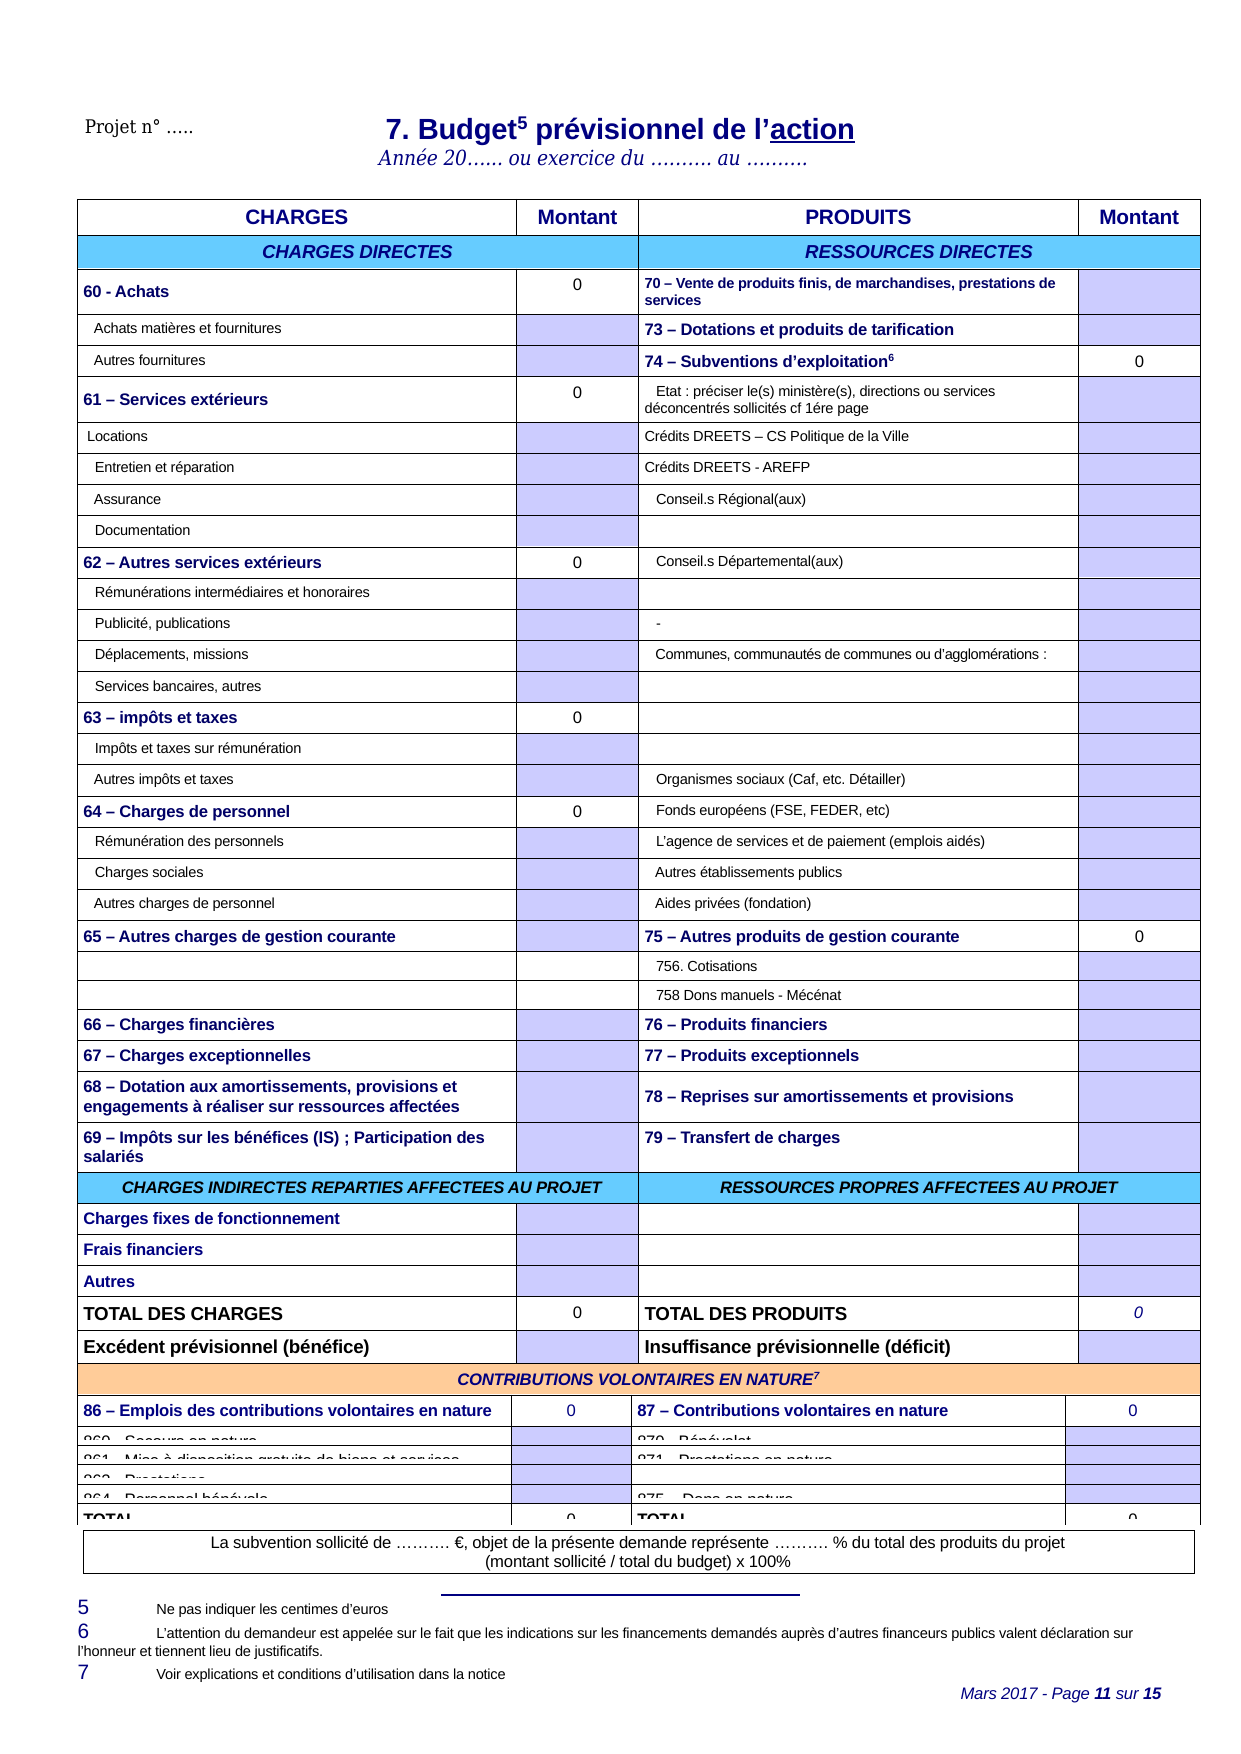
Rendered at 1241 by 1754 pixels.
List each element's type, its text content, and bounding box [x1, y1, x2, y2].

text Projet n° ….. [84, 117, 265, 138]
table_cell 758 Dons manuels - Mécénat [639, 981, 1078, 1009]
table_cell [1079, 1266, 1200, 1296]
table_cell 69 – Impôts sur les bénéfices (IS) ; Participation des salariés [78, 1123, 516, 1172]
table_cell [1079, 1072, 1200, 1121]
table_cell Achats matières et fournitures [78, 315, 516, 345]
table_cell 0 [1066, 1396, 1200, 1426]
table_cell Documentation [78, 516, 516, 546]
table_cell 77 – Produits exceptionnels [639, 1041, 1078, 1071]
table_cell 64 – Charges de personnel [78, 797, 516, 827]
table_cell [517, 1072, 638, 1121]
table_cell Services bancaires, autres [78, 672, 516, 702]
table_cell 871 - Prestations en nature [632, 1446, 1065, 1464]
table_cell 75 – Autres produits de gestion courante [639, 921, 1078, 951]
table_cell [517, 454, 638, 484]
table_cell 76 – Produits financiers [639, 1010, 1078, 1040]
table_cell [1079, 1010, 1200, 1040]
table_cell [1066, 1485, 1200, 1503]
table_cell Communes, communautés de communes ou d’agglomérations : [639, 641, 1078, 671]
table_cell Fonds européens (FSE, FEDER, etc) [639, 797, 1078, 827]
table_cell [639, 1235, 1078, 1265]
table_cell 862 - Prestations [78, 1465, 511, 1484]
table_cell [517, 1123, 638, 1172]
table_cell 0 [517, 703, 638, 733]
table_cell [1079, 641, 1200, 671]
table_cell Conseil.s Régional(aux) [639, 485, 1078, 515]
table_cell [1079, 952, 1200, 980]
table_cell 67 – Charges exceptionnelles [78, 1041, 516, 1071]
table_cell [517, 828, 638, 858]
table_cell [512, 1465, 631, 1484]
table_cell [512, 1485, 631, 1503]
table_cell [1079, 734, 1200, 764]
table_cell [517, 1010, 638, 1040]
table_cell 62 – Autres services extérieurs [78, 548, 516, 577]
table_cell [1079, 579, 1200, 609]
table_cell [517, 346, 638, 376]
table_cell [78, 981, 516, 1009]
table_cell [1079, 1331, 1200, 1363]
table_cell [1066, 1446, 1200, 1464]
table_cell 0 [1079, 346, 1200, 376]
table_cell [517, 859, 638, 889]
table_cell [512, 1446, 631, 1464]
table_cell [1079, 423, 1200, 453]
table_cell Rémunérations intermédiaires et honoraires [78, 579, 516, 609]
table_cell RESSOURCES PROPRES AFFECTEES AU PROJET [639, 1173, 1200, 1203]
table_cell [517, 485, 638, 515]
table_cell Autres établissements publics [639, 859, 1078, 889]
table_cell [1079, 485, 1200, 515]
table_cell [1079, 765, 1200, 796]
table_cell Aides privées (fondation) [639, 890, 1078, 920]
table_cell TOTAL [78, 1504, 511, 1524]
table_cell [1079, 703, 1200, 733]
table_cell CHARGES INDIRECTES REPARTIES AFFECTEES AU PROJET [78, 1173, 638, 1203]
table_header PRODUITS [639, 200, 1078, 235]
table_cell [517, 579, 638, 609]
table_cell [517, 423, 638, 453]
table_cell 0 [517, 270, 638, 314]
table_header Montant [1079, 200, 1200, 235]
table_cell Insuffisance prévisionnelle (déficit) [639, 1331, 1078, 1363]
table_cell [1079, 890, 1200, 920]
table_cell 61 – Services extérieurs [78, 377, 516, 422]
table_cell TOTAL DES PRODUITS [639, 1297, 1078, 1330]
table_cell TOTAL DES CHARGES [78, 1297, 516, 1330]
table_cell Publicité, publications [78, 610, 516, 640]
table_cell 79 – Transfert de charges [639, 1123, 1078, 1172]
table_cell 87 – Contributions volontaires en nature [632, 1396, 1065, 1426]
table_cell [512, 1427, 631, 1445]
table_cell [1079, 377, 1200, 422]
table_cell Etat : préciser le(s) ministère(s), directions ou services déconcentrés sollicités cf 1ére page [639, 377, 1078, 422]
table_cell 875 – Dons en nature [632, 1485, 1065, 1503]
table_cell [517, 672, 638, 702]
table_cell [1079, 548, 1200, 577]
table_cell [1079, 516, 1200, 546]
table_cell [517, 516, 638, 546]
table_cell [517, 315, 638, 345]
table_cell 73 – Dotations et produits de tarification [639, 315, 1078, 345]
table_cell [1079, 454, 1200, 484]
table_cell 0 [517, 548, 638, 577]
table_cell [1079, 859, 1200, 889]
table_cell [517, 890, 638, 920]
table_cell 870 - Bénévolat [632, 1427, 1065, 1445]
table_cell [517, 765, 638, 796]
table_cell [1079, 1123, 1200, 1172]
table_cell 63 – impôts et taxes [78, 703, 516, 733]
table_cell [517, 1204, 638, 1234]
table_cell [517, 1041, 638, 1071]
table_cell Entretien et réparation [78, 454, 516, 484]
table_cell 756. Cotisations [639, 952, 1078, 980]
table_cell La subvention sollicité de ………. €, objet de la présente demande représente ………. % du total des produits du projet (montant sollicité / total du budget) x 100% [78, 1525, 1201, 1584]
table_cell 0 [1066, 1504, 1200, 1524]
table_cell 0 [1079, 1297, 1200, 1330]
table_cell Conseil.s Départemental(aux) [639, 548, 1078, 577]
table_cell Crédits DREETS – CS Politique de la Ville [639, 423, 1078, 453]
table_cell [1079, 672, 1200, 702]
table_cell Autres charges de personnel [78, 890, 516, 920]
table_cell Autres fournitures [78, 346, 516, 376]
table_cell Autres [78, 1266, 516, 1296]
table_cell L’agence de services et de paiement (emplois aidés) [639, 828, 1078, 858]
table_cell Charges sociales [78, 859, 516, 889]
table_cell [517, 952, 638, 980]
table_cell [639, 1266, 1078, 1296]
table_cell 0 [512, 1396, 631, 1426]
table_cell [517, 641, 638, 671]
table_header Montant [517, 200, 638, 235]
table_cell 78 – Reprises sur amortissements et provisions [639, 1072, 1078, 1121]
table_cell [1079, 315, 1200, 345]
table_cell [1079, 828, 1200, 858]
table_cell Crédits DREETS - AREFP [639, 454, 1078, 484]
table_cell [1079, 270, 1200, 314]
table_cell 860 - Secours en nature [78, 1427, 511, 1445]
text 7. Budget prévisionnel de l’action [77, 112, 1163, 146]
text Ne pas indiquer les centimes d’euros [77, 1595, 1163, 1619]
table_cell 861 - Mise à disposition gratuite de biens et services [78, 1446, 511, 1464]
table_cell 65 – Autres charges de gestion courante [78, 921, 516, 951]
table_cell [1079, 1235, 1200, 1265]
table_cell Locations [78, 423, 516, 453]
table_cell 0 [1079, 921, 1200, 951]
table_cell [517, 734, 638, 764]
table_cell Autres impôts et taxes [78, 765, 516, 796]
table_cell 66 – Charges financières [78, 1010, 516, 1040]
table_cell [517, 921, 638, 951]
table_cell [517, 1235, 638, 1265]
table_cell 60 - Achats [78, 270, 516, 314]
table_cell [639, 516, 1078, 546]
table_cell [1079, 1204, 1200, 1234]
table_cell 0 [517, 1297, 638, 1330]
table_cell [78, 952, 516, 980]
table_cell [632, 1465, 1065, 1484]
table_cell Charges fixes de fonctionnement [78, 1204, 516, 1234]
table_cell 0 [517, 377, 638, 422]
table_cell 86 – Emplois des contributions volontaires en nature [78, 1396, 511, 1426]
table_header CHARGES [78, 200, 516, 235]
table_cell 864 - Personnel bénévole [78, 1485, 511, 1503]
table_cell [517, 610, 638, 640]
table_cell [639, 1204, 1078, 1234]
table_cell CONTRIBUTIONS VOLONTAIRES EN NATURE [78, 1364, 1200, 1394]
table_cell [517, 1266, 638, 1296]
table_cell [517, 1331, 638, 1363]
table_cell Impôts et taxes sur rémunération [78, 734, 516, 764]
table_cell [639, 579, 1078, 609]
table_cell - [639, 610, 1078, 640]
table_cell 68 – Dotation aux amortissements, provisions et engagements à réaliser sur ressources affectées [78, 1072, 516, 1121]
table_cell [1079, 1041, 1200, 1071]
table_cell [1066, 1427, 1200, 1445]
table_cell Frais financiers [78, 1235, 516, 1265]
text Année 20…... ou exercice du ………. au ………. [77, 146, 1163, 170]
table_cell 74 – Subventions d’exploitation [639, 346, 1078, 376]
table_cell Excédent prévisionnel (bénéfice) [78, 1331, 516, 1363]
table_cell [639, 703, 1078, 733]
table_cell [1079, 981, 1200, 1009]
table_cell [517, 981, 638, 1009]
table_cell TOTAL [632, 1504, 1065, 1524]
table_cell 0 [512, 1504, 631, 1524]
table_cell 70 – Vente de produits finis, de marchandises, prestations de services [639, 270, 1078, 314]
table_cell CHARGES DIRECTES [78, 236, 638, 268]
table_cell 0 [517, 797, 638, 827]
table_cell [1079, 610, 1200, 640]
table_cell [1066, 1465, 1200, 1484]
table_cell [639, 734, 1078, 764]
table_cell [1079, 797, 1200, 827]
table_cell Rémunération des personnels [78, 828, 516, 858]
table_cell Organismes sociaux (Caf, etc. Détailler) [639, 765, 1078, 796]
table_cell RESSOURCES DIRECTES [639, 236, 1200, 268]
table_cell Assurance [78, 485, 516, 515]
table_cell [639, 672, 1078, 702]
table_cell Déplacements, missions [78, 641, 516, 671]
